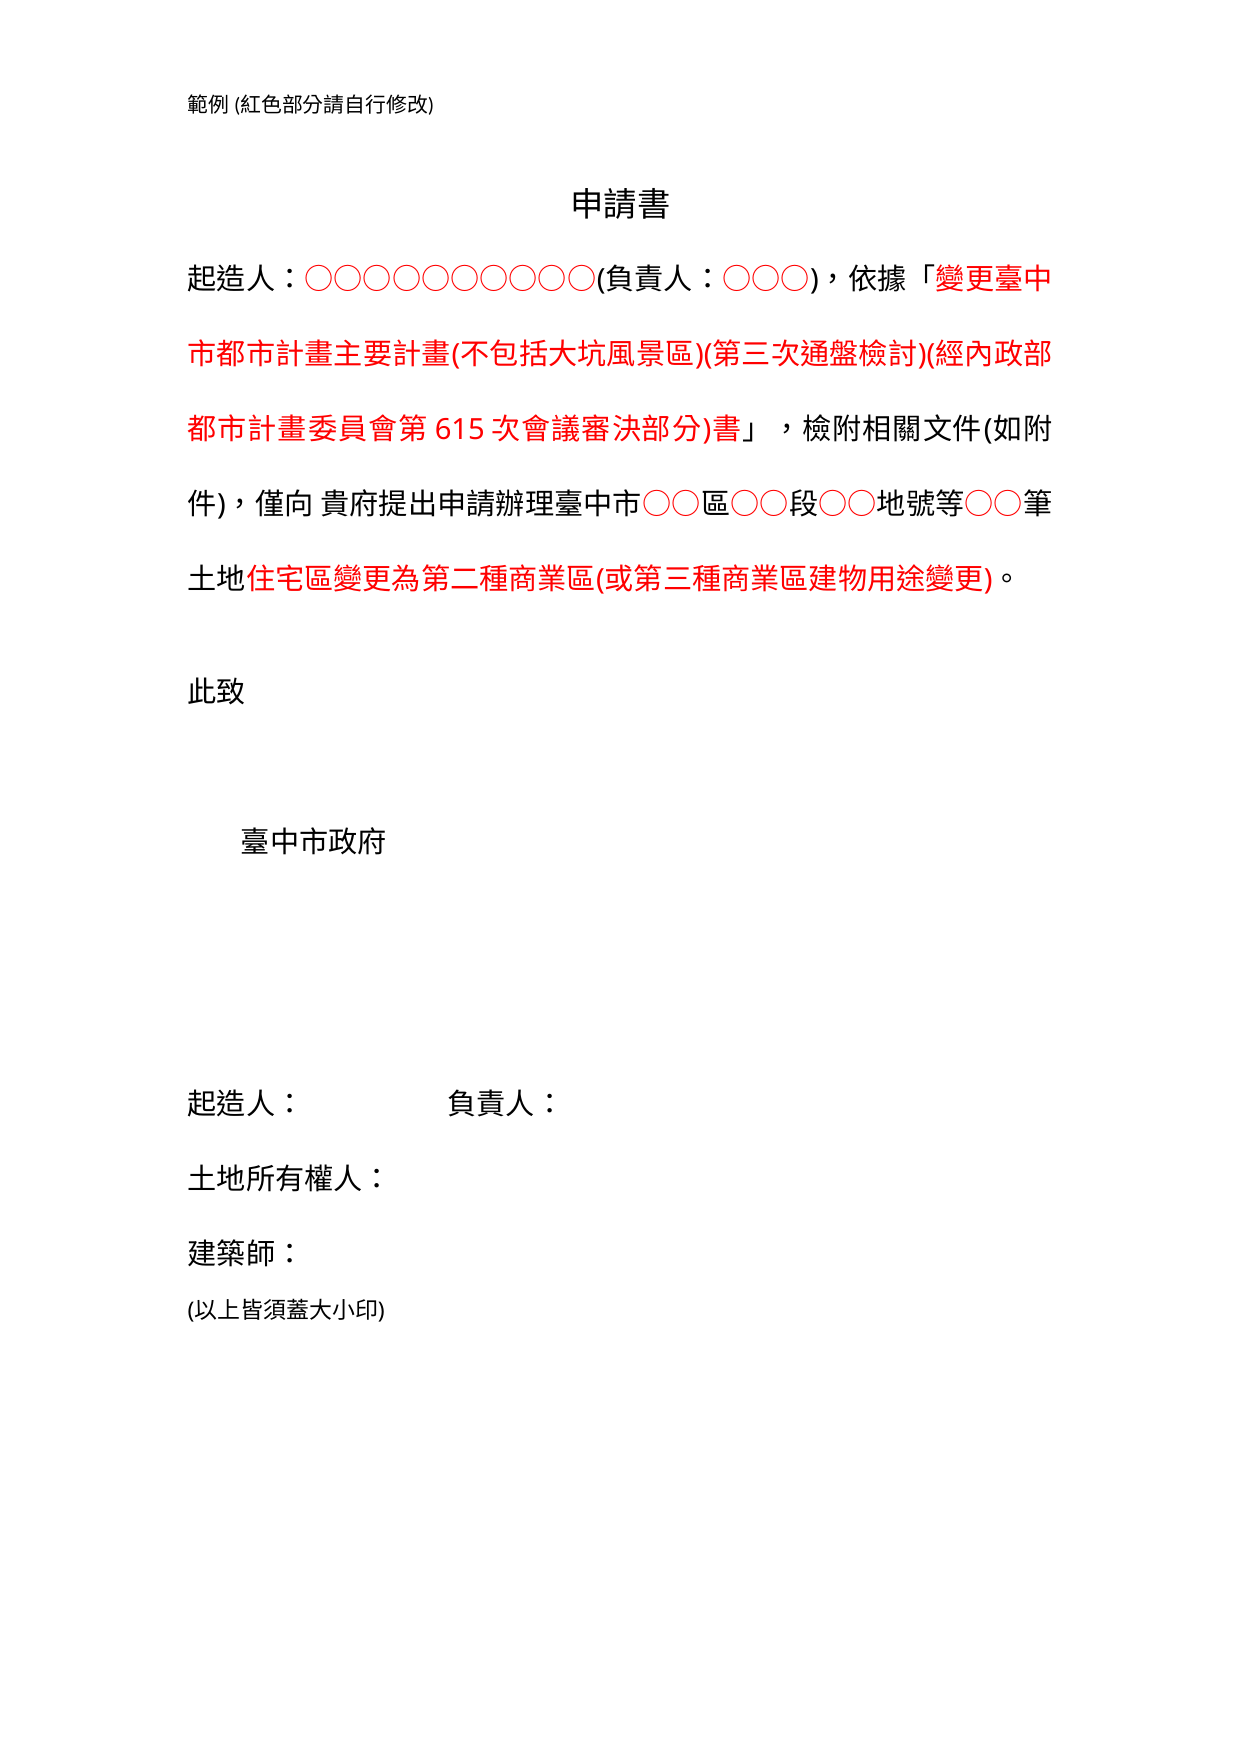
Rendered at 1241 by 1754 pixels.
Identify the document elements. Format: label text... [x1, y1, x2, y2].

text 此致 [187, 652, 1053, 727]
text 建築師： [187, 1214, 1053, 1289]
text 臺中市政府 [187, 802, 1053, 877]
text 申請書 [187, 164, 1053, 239]
text (以上皆須蓋大小印) [187, 1289, 1053, 1327]
text 起造人：○○○○○○○○○○(負責人：○○○)，依據「變更臺中市都市計畫主要計畫(不包括大坑風景區)(第三次通盤檢討)(經內政部都市計畫委員會第615次會議審決部分)書」，檢附相關文件(如附件)，僅向 貴府提出申請辦理臺中市○○區○○段○○地號等○○筆土地住宅區變更為第二種商業區(或第三種商業區建物用途變更)。 [187, 239, 1053, 614]
text 起造人： 負責人： [187, 1064, 1053, 1139]
text 土地所有權人： [187, 1139, 1053, 1214]
